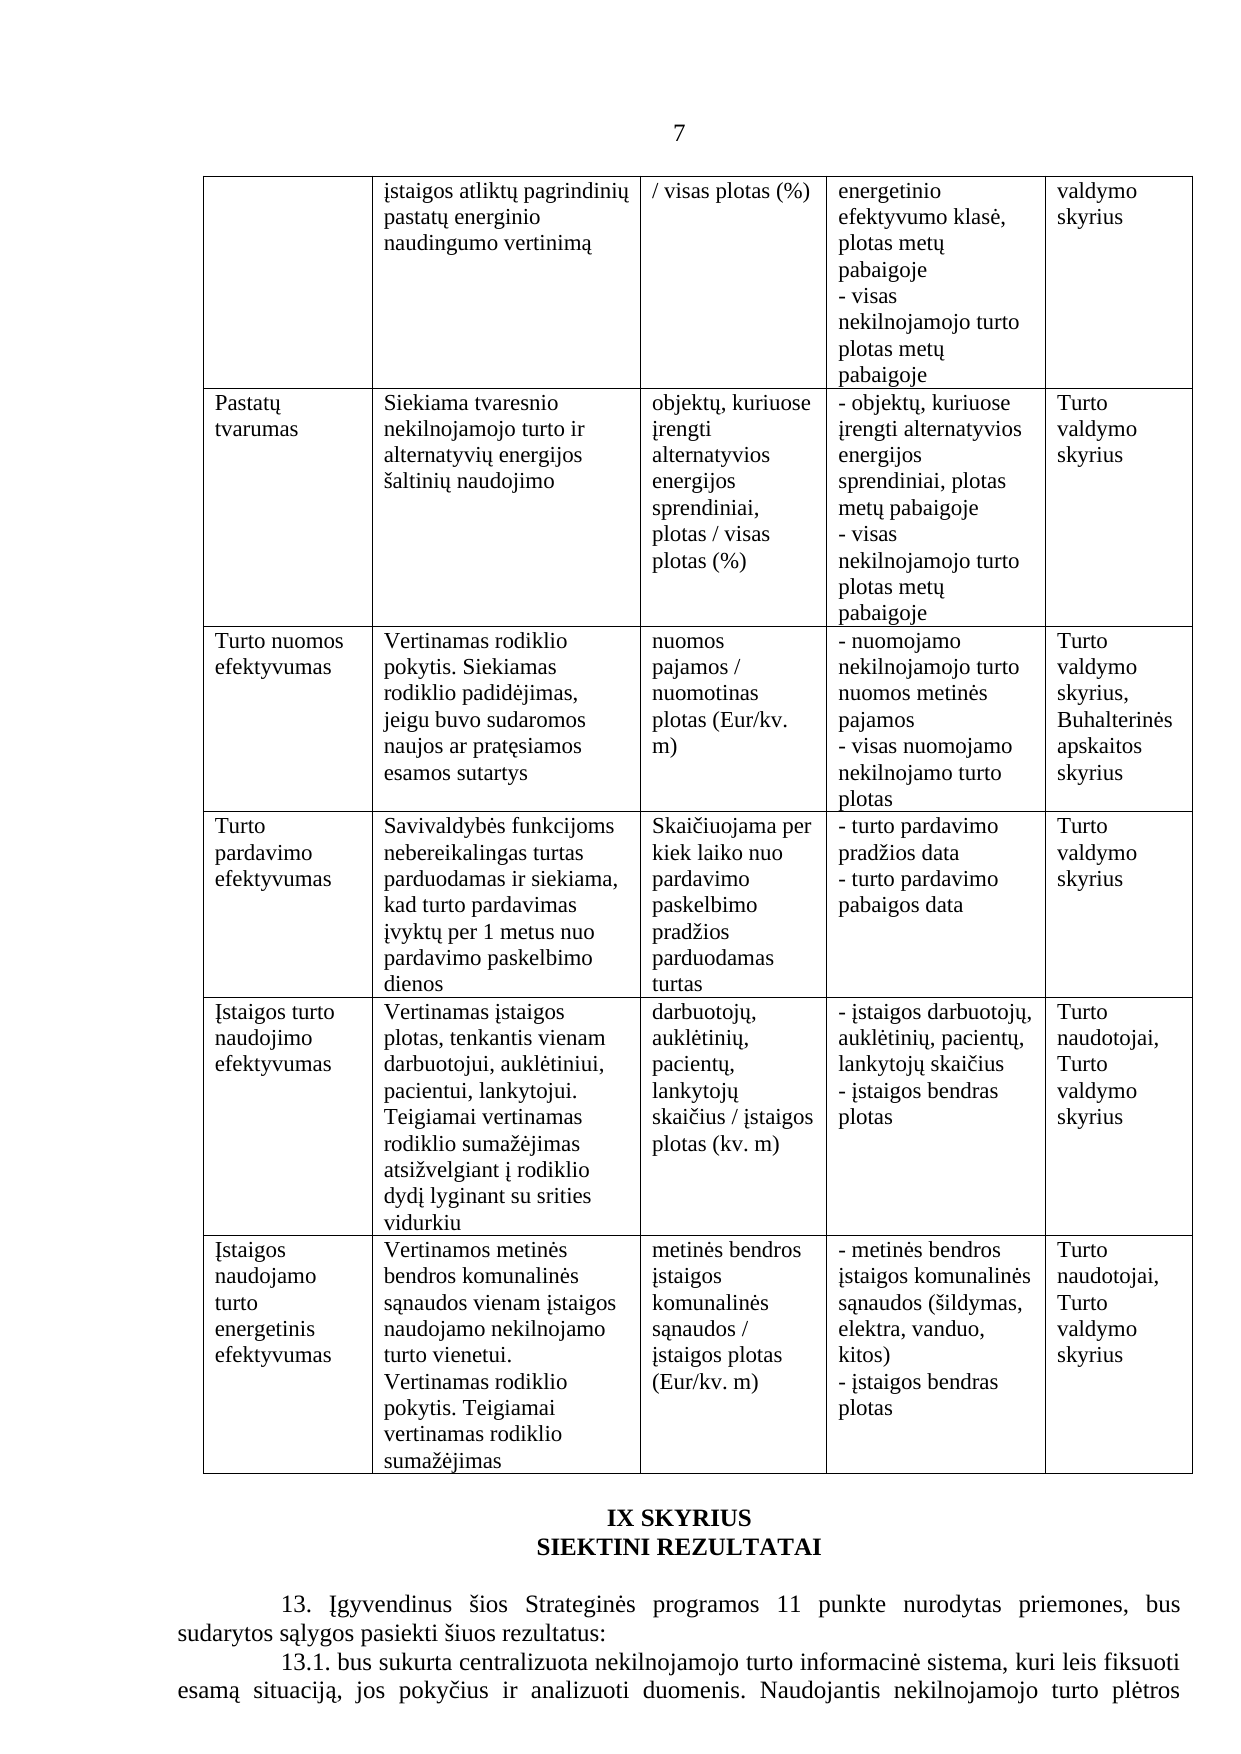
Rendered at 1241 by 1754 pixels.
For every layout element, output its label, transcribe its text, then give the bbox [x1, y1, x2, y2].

table_cell Vertinamos metinės bendros komunalinės sąnaudos vienam įstaigos naudojamo nekilnojamo turto vienetui. Vertinamas rodiklio pokytis. Teigiamai vertinamas rodiklio sumažėjimas [373, 1236, 640, 1473]
text SIEKTINI REZULTATAI [177, 1532, 1181, 1561]
table_cell Turto valdymo skyrius [1046, 812, 1192, 997]
table_cell Įstaigos turto naudojimo efektyvumas [204, 998, 372, 1235]
table_cell Turto valdymo skyrius [1046, 389, 1192, 626]
table_cell Turto naudotojai, Turto valdymo skyrius [1046, 1236, 1192, 1473]
table_cell Siekiama tvaresnio nekilnojamojo turto ir alternatyvių energijos šaltinių naudojimo [373, 389, 640, 626]
table_cell Skaičiuojama per kiek laiko nuo pardavimo paskelbimo pradžios parduodamas turtas [641, 812, 826, 997]
table_cell darbuotojų, auklėtinių, pacientų, lankytojų skaičius / įstaigos plotas (kv. m) [641, 998, 826, 1235]
table_cell nuomos pajamos / nuomotinas plotas (Eur/kv. m) [641, 627, 826, 811]
table_cell valdymo skyrius [1046, 177, 1192, 387]
table_cell / visas plotas (%) [641, 177, 826, 387]
table_cell Turto pardavimo efektyvumas [204, 812, 372, 997]
table_cell metinės bendros įstaigos komunalinės sąnaudos / įstaigos plotas (Eur/kv. m) [641, 1236, 826, 1473]
table_cell - įstaigos darbuotojų, auklėtinių, pacientų, lankytojų skaičius - įstaigos bendras plotas [827, 998, 1045, 1235]
table_cell įstaigos atliktų pagrindinių pastatų energinio naudingumo vertinimą [373, 177, 640, 387]
table_cell Turto valdymo skyrius, Buhalterinės apskaitos skyrius [1046, 627, 1192, 811]
table_cell - nuomojamo nekilnojamojo turto nuomos metinės pajamos - visas nuomojamo nekilnojamo turto plotas [827, 627, 1045, 811]
text 13. Įgyvendinus šios Strateginės programos 11 punkte nurodytas priemones, bus sudarytos sąlygos pasiekti šiuos rezultatus: [177, 1589, 1181, 1647]
table_cell - turto pardavimo pradžios data - turto pardavimo pabaigos data [827, 812, 1045, 997]
table_cell - metinės bendros įstaigos komunalinės sąnaudos (šildymas, elektra, vanduo, kitos) - įstaigos bendras plotas [827, 1236, 1045, 1473]
table_cell Įstaigos naudojamo turto energetinis efektyvumas [204, 1236, 372, 1473]
table_cell Savivaldybės funkcijoms nebereikalingas turtas parduodamas ir siekiama, kad turto pardavimas įvyktų per 1 metus nuo pardavimo paskelbimo dienos [373, 812, 640, 997]
table_cell Vertinamas įstaigos plotas, tenkantis vienam darbuotojui, auklėtiniui, pacientui, lankytojui. Teigiamai vertinamas rodiklio sumažėjimas atsižvelgiant į rodiklio dydį lyginant su srities vidurkiu [373, 998, 640, 1235]
text IX SKYRIUS [177, 1503, 1181, 1532]
table_cell objektų, kuriuose įrengti alternatyvios energijos sprendiniai, plotas / visas plotas (%) [641, 389, 826, 626]
table_cell - objektų, kuriuose įrengti alternatyvios energijos sprendiniai, plotas metų pabaigoje - visas nekilnojamojo turto plotas metų pabaigoje [827, 389, 1045, 626]
table_cell Pastatų tvarumas [204, 389, 372, 626]
table_cell [204, 177, 372, 387]
table_cell energetinio efektyvumo klasė, plotas metų pabaigoje - visas nekilnojamojo turto plotas metų pabaigoje [827, 177, 1045, 387]
text 13.1. bus sukurta centralizuota nekilnojamojo turto informacinė sistema, kuri leis fiksuoti esamą situaciją, jos pokyčius ir analizuoti duomenis. Naudojantis nekilnojamojo turto plėtros [177, 1647, 1181, 1704]
table_cell Vertinamas rodiklio pokytis. Siekiamas rodiklio padidėjimas, jeigu buvo sudaromos naujos ar pratęsiamos esamos sutartys [373, 627, 640, 811]
table_cell Turto nuomos efektyvumas [204, 627, 372, 811]
table_cell Turto naudotojai, Turto valdymo skyrius [1046, 998, 1192, 1235]
